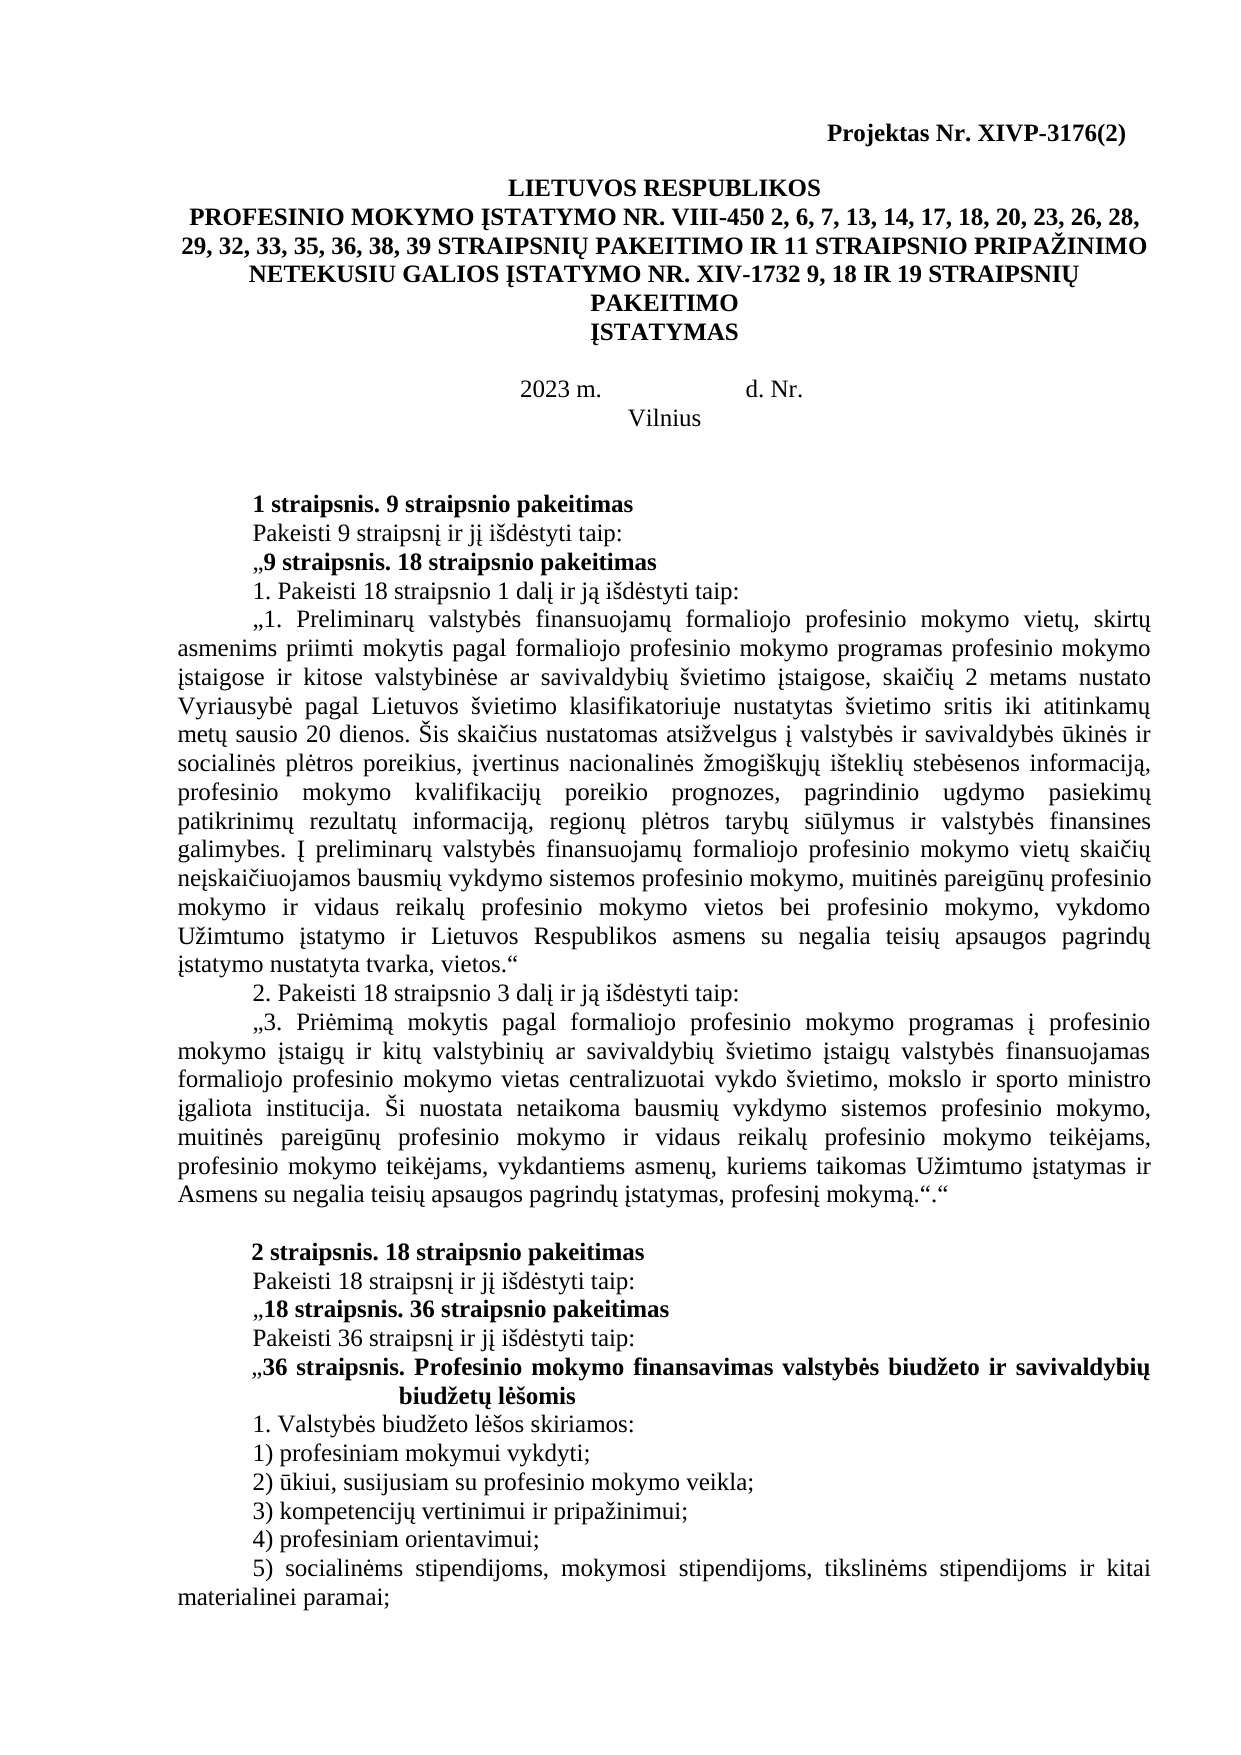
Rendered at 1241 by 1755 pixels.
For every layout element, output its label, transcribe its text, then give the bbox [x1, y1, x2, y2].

text 1) profesiniam mokymui vykdyti; [177, 1438, 1152, 1467]
text 2) ūkiui, susijusiam su profesinio mokymo veikla; [177, 1467, 1152, 1496]
text 1. Valstybės biudžeto lėšos skiriamos: [177, 1409, 1152, 1438]
text Pakeisti 18 straipsnį ir jį išdėstyti taip: [177, 1266, 1152, 1294]
text Projektas Nr. XIVP-3176(2) [827, 118, 1152, 147]
text 2023 m. d. Nr. [177, 374, 1152, 403]
text 4) profesiniam orientavimui; [177, 1524, 1152, 1553]
text Vilnius [177, 403, 1152, 432]
text 1 straipsnis. 9 straipsnio pakeitimas [177, 489, 1152, 518]
text PROFESINIO MOKYMO ĮSTATYMO NR. VIII-450 2, 6, 7, 13, 14, 17, 18, 20, 23, 26, 28, 29, 32, 33, 35, 36, 38, 39 STRAIPSNIŲ PAKEITIMO IR 11 STRAIPSNIO PRIPAŽINIMO NETEKUSIU GALIOS ĮSTATYMO NR. XIV-1732 9, 18 IR 19 STRAIPSNIŲ PAKEITIMO [177, 202, 1152, 317]
text „1. Preliminarų valstybės finansuojamų formaliojo profesinio mokymo vietų, skirtų asmenims priimti mokytis pagal formaliojo profesinio mokymo programas profesinio mokymo įstaigose ir kitose valstybinėse ar savivaldybių švietimo įstaigose, skaičių 2 metams nustato Vyriausybė pagal Lietuvos švietimo klasifikatoriuje nustatytas švietimo sritis iki atitinkamų metų sausio 20 dienos. Šis skaičius nustatomas atsižvelgus į valstybės ir savivaldybės ūkinės ir socialinės plėtros poreikius, įvertinus nacionalinės žmogiškųjų išteklių stebėsenos informaciją, profesinio mokymo kvalifikacijų poreikio prognozes, pagrindinio ugdymo pasiekimų patikrinimų rezultatų informaciją, regionų plėtros tarybų siūlymus ir valstybės finansines galimybes. Į preliminarų valstybės finansuojamų formaliojo profesinio mokymo vietų skaičių neįskaičiuojamos bausmių vykdymo sistemos profesinio mokymo, muitinės pareigūnų profesinio mokymo ir vidaus reikalų profesinio mokymo vietos bei profesinio mokymo, vykdomo Užimtumo įstatymo ir Lietuvos Respublikos asmens su negalia teisių apsaugos pagrindų įstatymo nustatyta tvarka, vietos.“ [177, 604, 1152, 978]
text „18 straipsnis. 36 straipsnio pakeitimas [177, 1294, 1152, 1323]
text 3) kompetencijų vertinimui ir pripažinimui; [177, 1496, 1152, 1524]
text „3. Priėmimą mokytis pagal formaliojo profesinio mokymo programas į profesinio mokymo įstaigų ir kitų valstybinių ar savivaldybių švietimo įstaigų valstybės finansuojamas formaliojo profesinio mokymo vietas centralizuotai vykdo švietimo, mokslo ir sporto ministro įgaliota institucija. Ši nuostata netaikoma bausmių vykdymo sistemos profesinio mokymo, muitinės pareigūnų profesinio mokymo ir vidaus reikalų profesinio mokymo teikėjams, profesinio mokymo teikėjams, vykdantiems asmenų, kuriems taikomas Užimtumo įstatymas ir Asmens su negalia teisių apsaugos pagrindų įstatymas, profesinį mokymą.“.“ [177, 1007, 1152, 1208]
text „9 straipsnis. 18 straipsnio pakeitimas [177, 547, 1152, 576]
text ĮSTATYMAS [177, 317, 1152, 346]
text Pakeisti 9 straipsnį ir jį išdėstyti taip: [177, 518, 1152, 547]
text LIETUVOS RESPUBLIKOS [177, 173, 1152, 202]
text „36 straipsnis. Profesinio mokymo finansavimas valstybės biudžeto ir savivaldybių biudžetų lėšomis [251, 1352, 1152, 1409]
text 5) socialinėms stipendijoms, mokymosi stipendijoms, tikslinėms stipendijoms ir kitai materialinei paramai; [177, 1553, 1152, 1611]
text 2 straipsnis. 18 straipsnio pakeitimas [251, 1237, 1152, 1266]
text 1. Pakeisti 18 straipsnio 1 dalį ir ją išdėstyti taip: [177, 576, 1152, 604]
text Pakeisti 36 straipsnį ir jį išdėstyti taip: [177, 1323, 1152, 1352]
text 2. Pakeisti 18 straipsnio 3 dalį ir ją išdėstyti taip: [177, 978, 1152, 1007]
